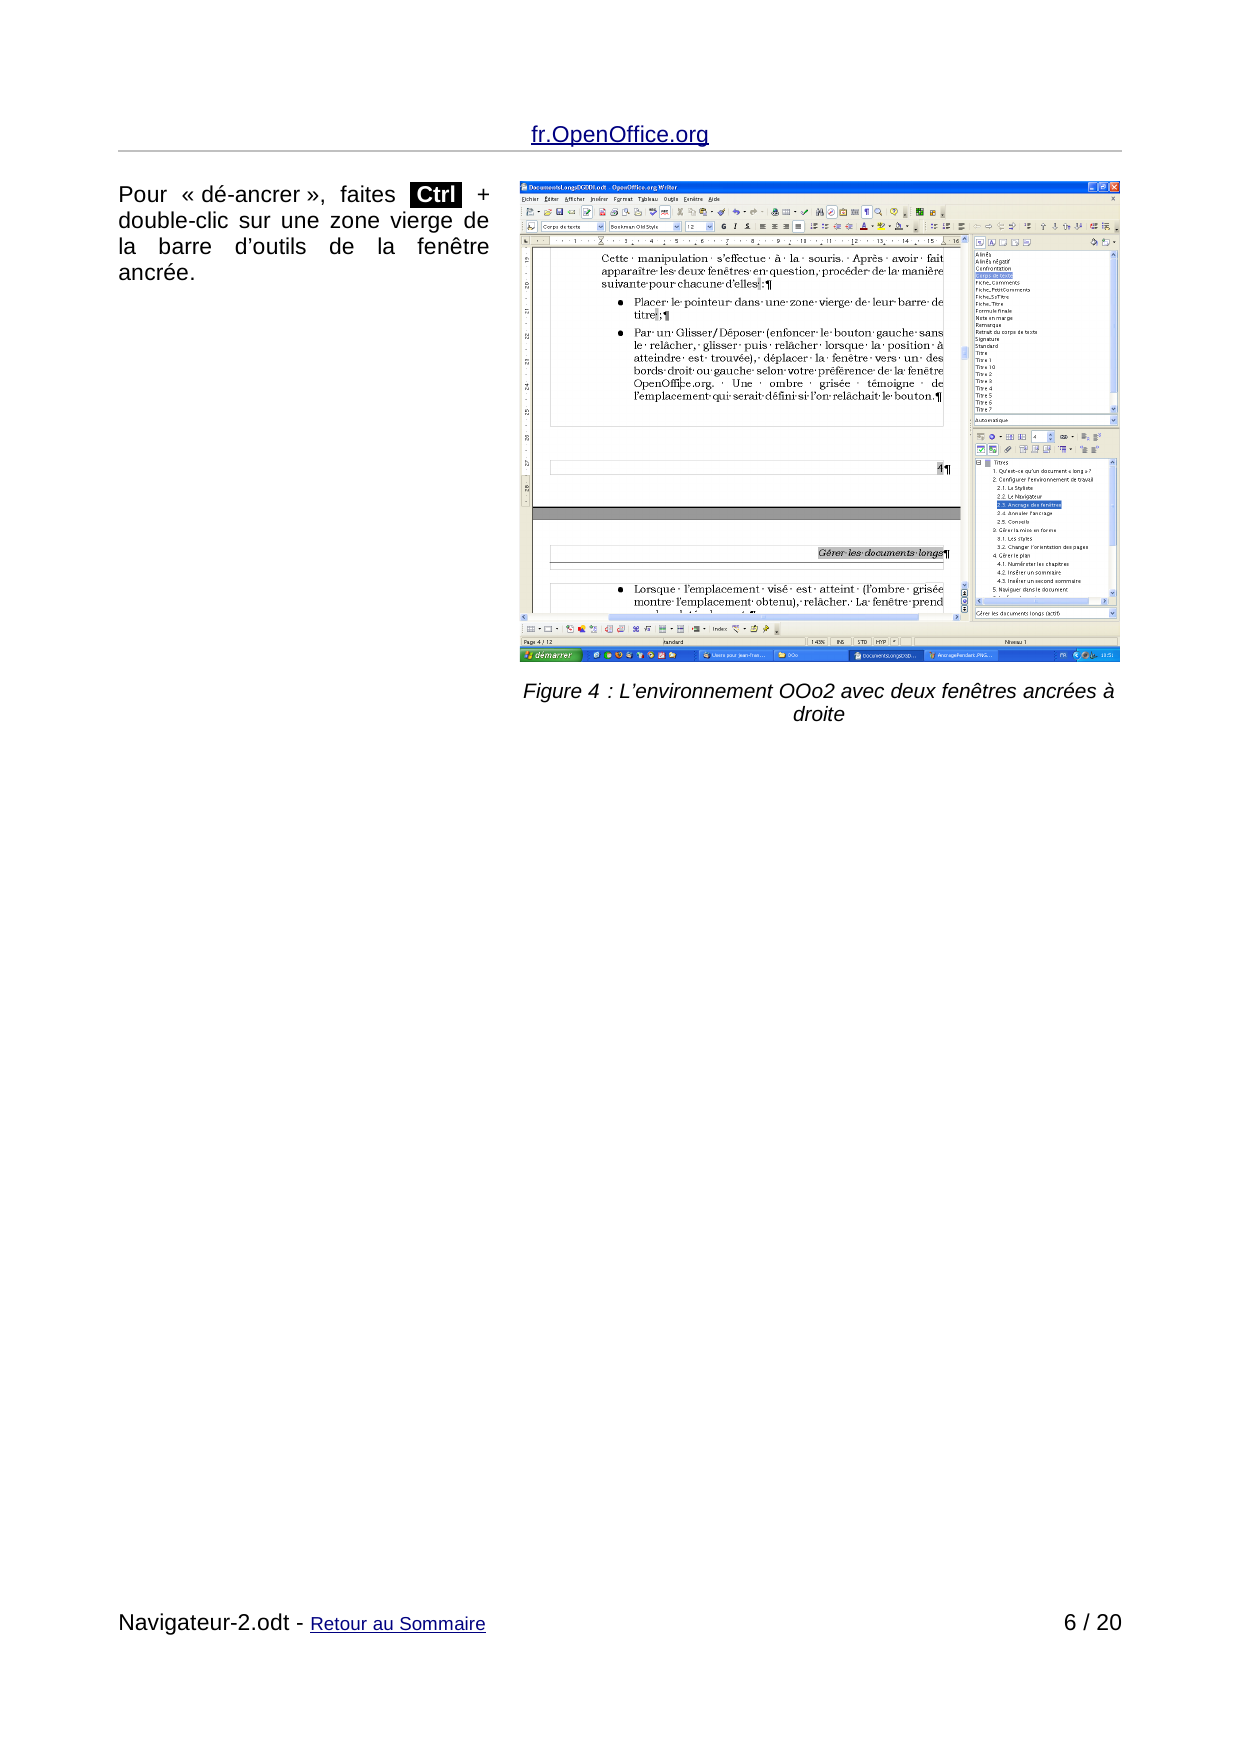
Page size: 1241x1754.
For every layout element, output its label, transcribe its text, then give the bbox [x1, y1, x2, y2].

text Pour « dé-ancrer », faites Ctrl + double-clic sur une zone vierge de la barre d’outils de la fenêtre ancrée. [118, 182, 519, 286]
text Figure 4 : L’environnement OOo2 avec deux fenêtres ancrées à droite [520, 662, 1120, 726]
picture [519, 181, 1120, 662]
